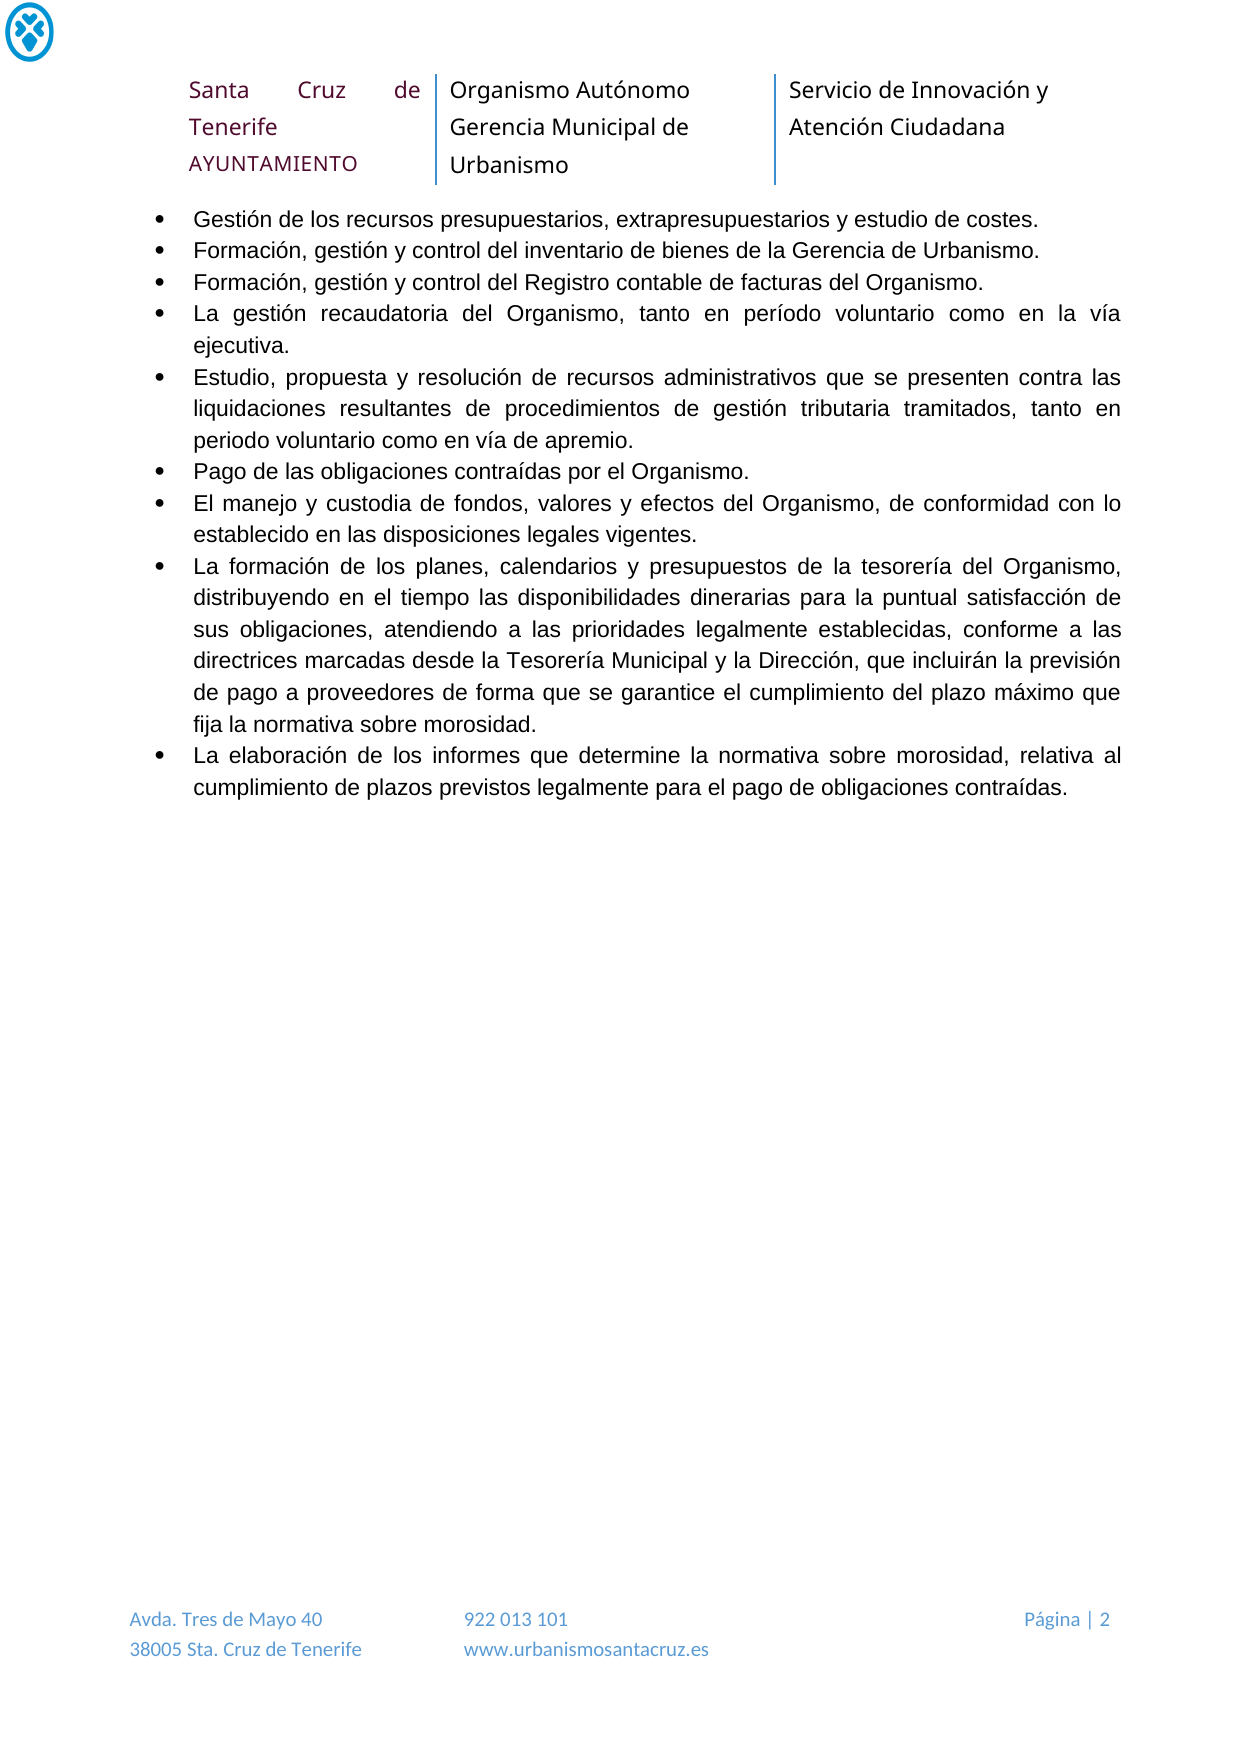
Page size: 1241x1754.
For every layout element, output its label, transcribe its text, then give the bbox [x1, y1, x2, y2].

list Pago de las obligaciones contraídas por el Organismo. [156, 458, 1122, 484]
list Formación, gestión y control del Registro contable de facturas del Organismo. [156, 269, 1122, 295]
list La gestión recaudatoria del Organismo, tanto en período voluntario como en la vía ejecutiva. [156, 300, 1122, 358]
list Gestión de los recursos presupuestarios, extrapresupuestarios y estudio de costes. [156, 206, 1122, 232]
list El manejo y custodia de fondos, valores y efectos del Organismo, de conformidad con lo establecido en las disposiciones legales vigentes. [156, 490, 1122, 548]
list La elaboración de los informes que determine la normativa sobre morosidad, relativa al cumplimiento de plazos previstos legalmente para el pago de obligaciones contraídas. [156, 742, 1122, 800]
list La formación de los planes, calendarios y presupuestos de la tesorería del Organismo, distribuyendo en el tiempo las disponibilidades dinerarias para la puntual satisfacción de sus obligaciones, atendiendo a las prioridades legalmente establecidas, conforme a las directrices marcadas desde la Tesorería Municipal y la Dirección, que incluirán la previsión de pago a proveedores de forma que se garantice el cumplimiento del plazo máximo que fija la normativa sobre morosidad. [156, 553, 1122, 737]
list Estudio, propuesta y resolución de recursos administrativos que se presenten contra las liquidaciones resultantes de procedimientos de gestión tributaria tramitados, tanto en periodo voluntario como en vía de apremio. [156, 363, 1122, 453]
list Formación, gestión y control del inventario de bienes de la Gerencia de Urbanismo. [156, 237, 1122, 263]
